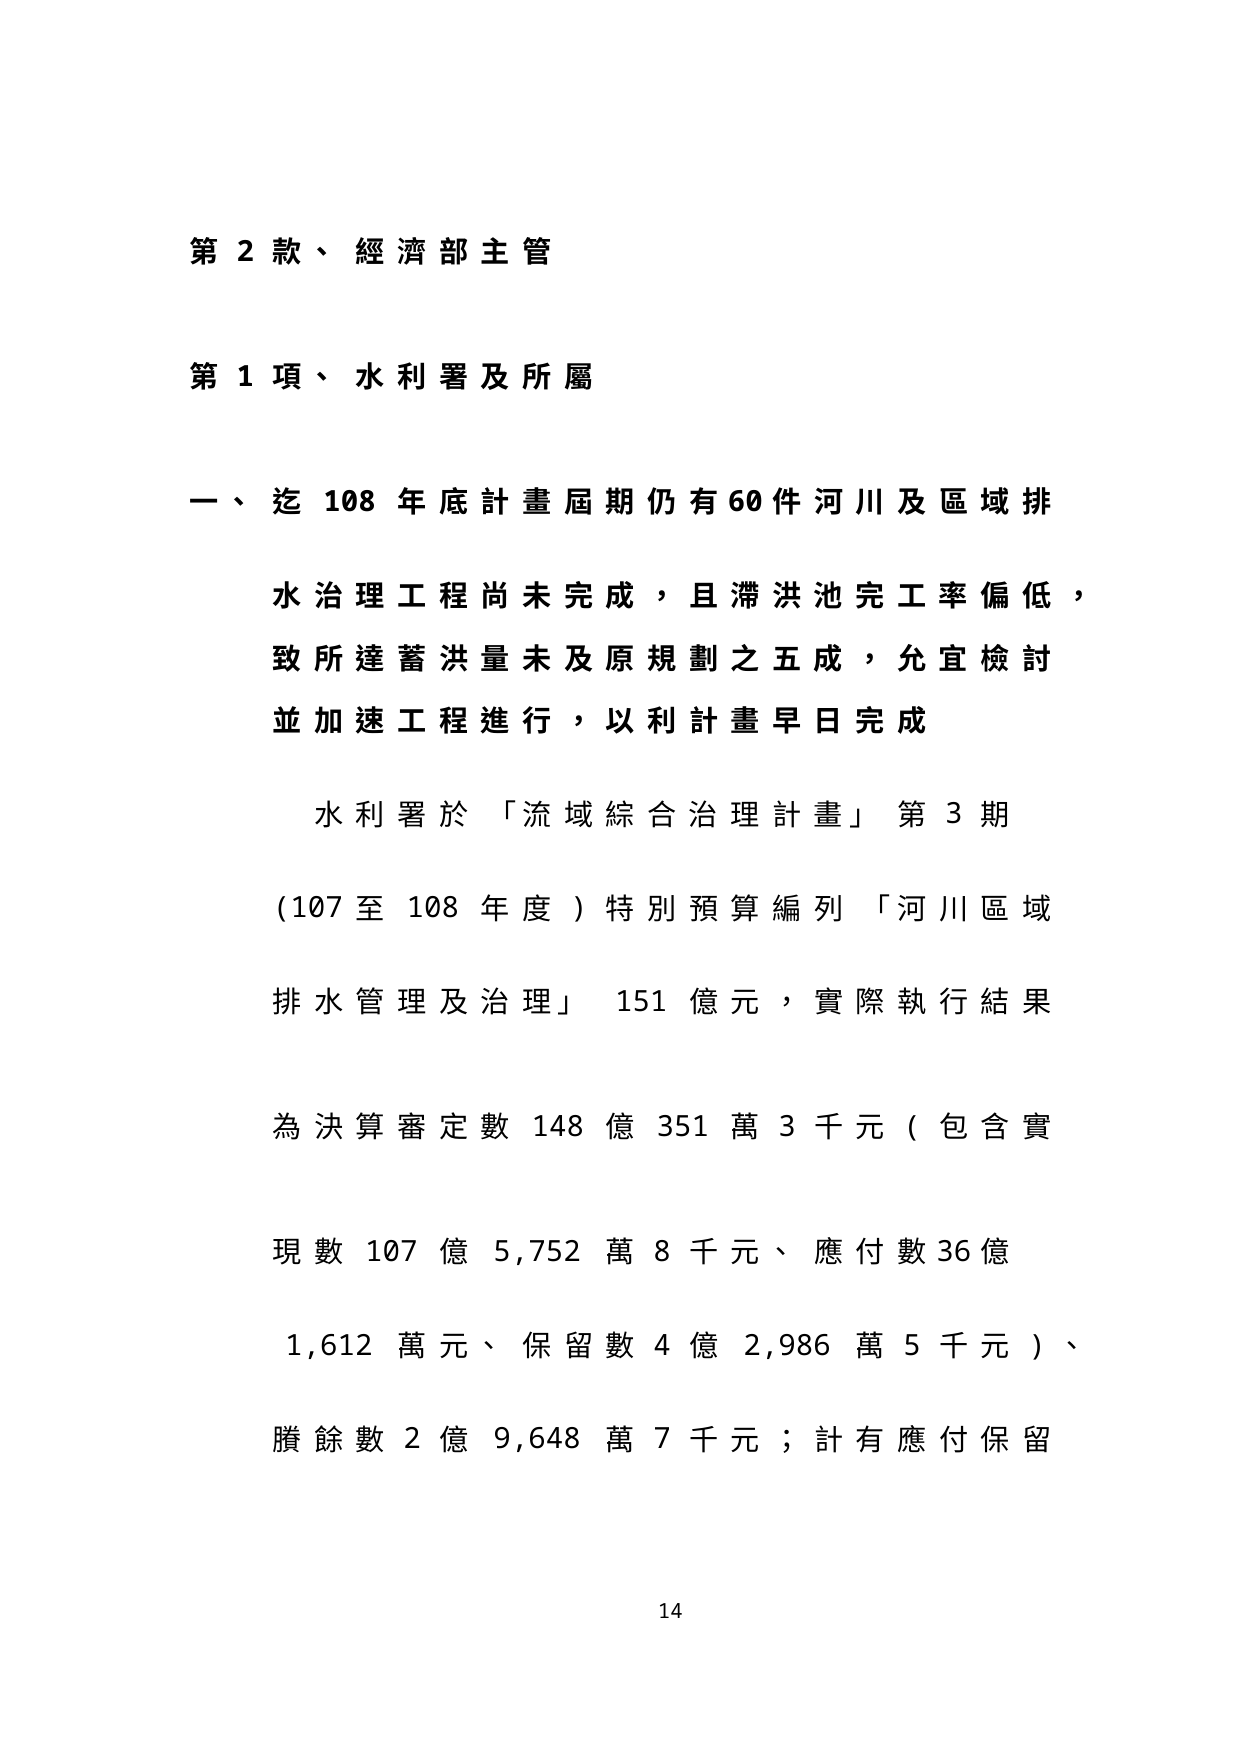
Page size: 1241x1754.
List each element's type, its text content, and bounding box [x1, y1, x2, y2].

text 一、迄108年底計畫屆期仍有60件河川及區域排水治理工程尚未完成，且滯洪池完工率偏低，致所達蓄洪量未及原規劃之五成，允宜檢討並加速工程進行，以利計畫早日完成 [183, 427, 1058, 740]
text 第1項、水利署及所屬 [183, 302, 1058, 427]
text 水利署於「流域綜合治理計畫」第3期(107至108年度)特別預算編列「河川區域排水管理及治理」151億元，實際執行結果為決算審定數148億351萬3千元(包含實現數107億5,752萬8千元、應付數36億1,612萬元、保留數4億2,986萬5千元)、賸餘數2億9,648萬7千元；計有應付保留數40億4,598萬5千元(占預算數26.79%)留待以後年度執行。經查： [242, 740, 1058, 1490]
text 第2款、經濟部主管 [183, 177, 1058, 302]
